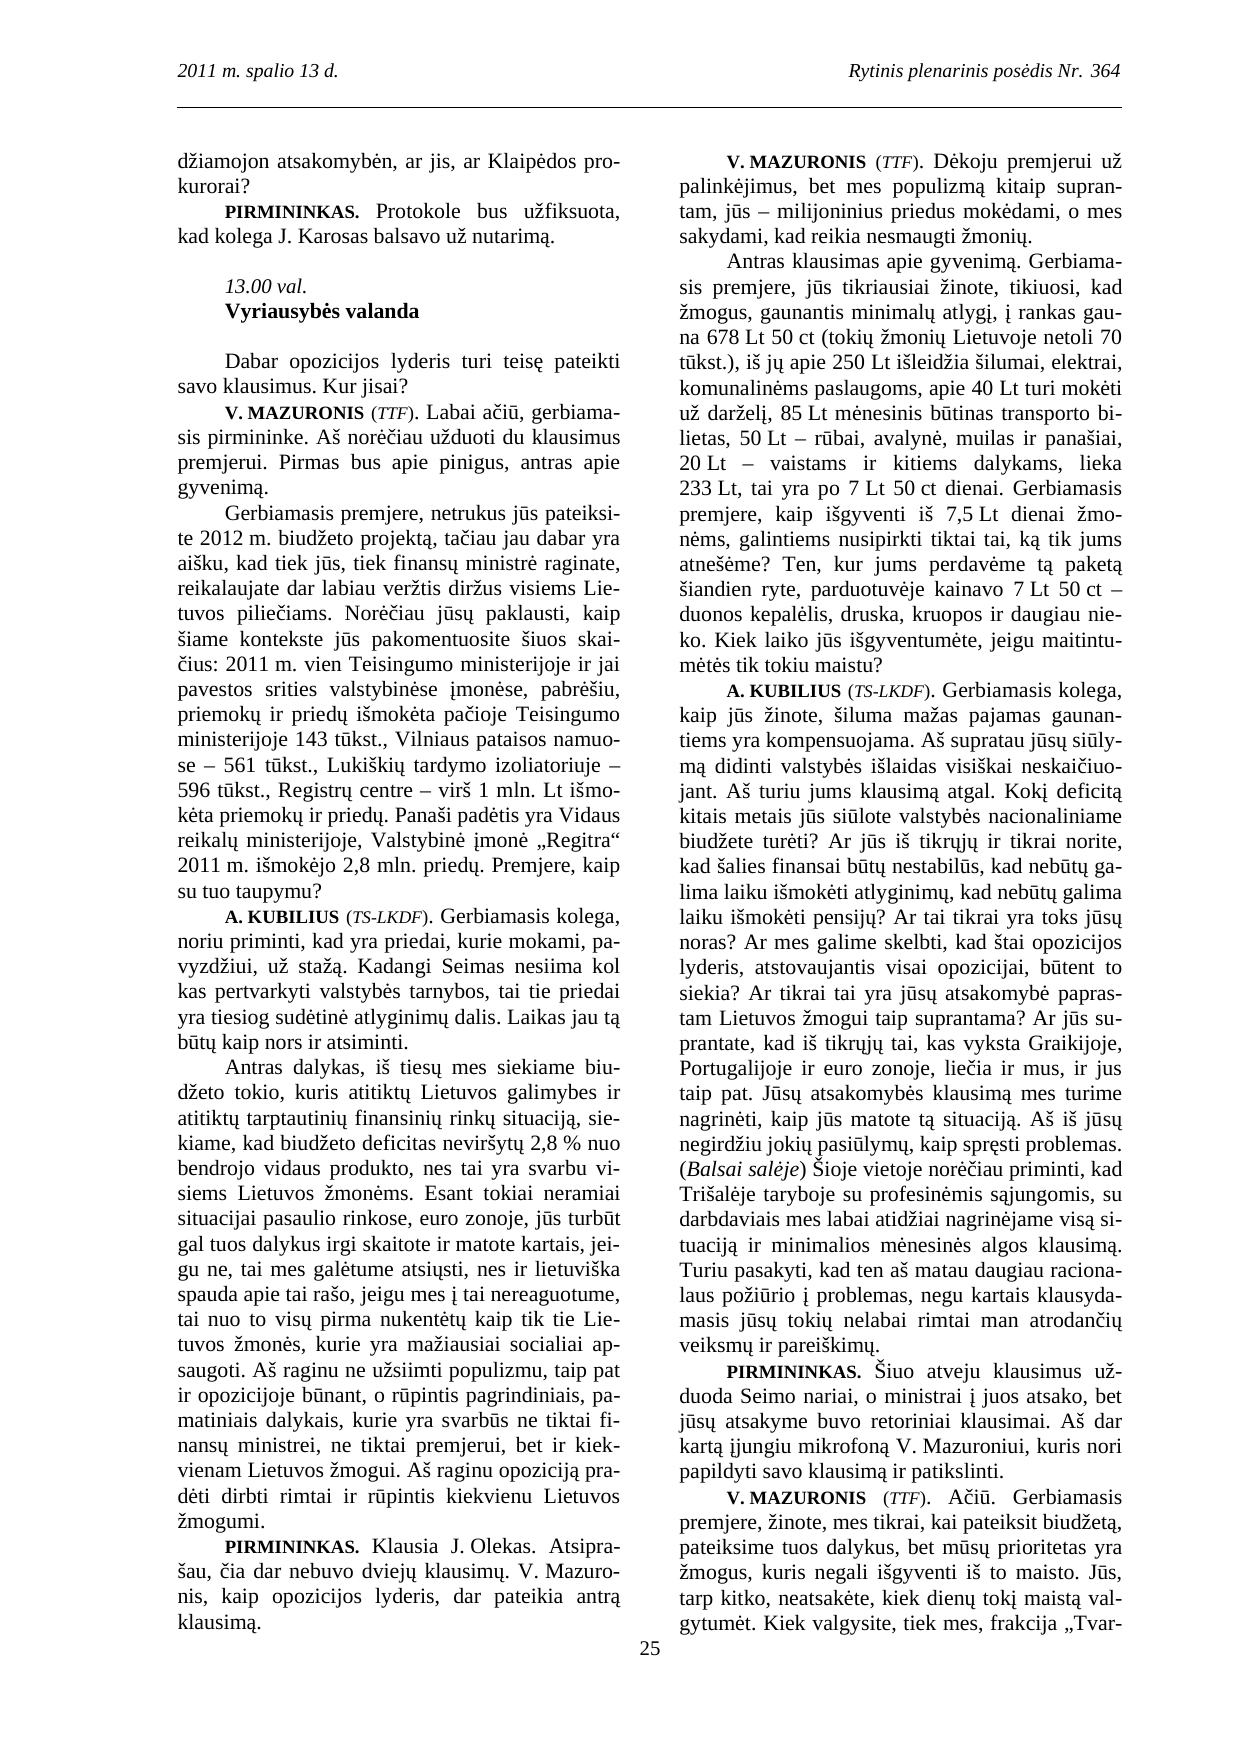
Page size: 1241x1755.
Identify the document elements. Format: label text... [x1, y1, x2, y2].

text džia­mo­jon at­sa­ko­my­bėn, ar jis, ar Klai­pė­dos pro­ku­ro­rai? [177, 148, 620, 198]
text PIRMININKAS. Šiuo at­ve­ju klau­si­mus už­duo­da Sei­mo na­riai, o mi­nist­rai į juos at­sa­ko, bet jū­sų at­sa­ky­me bu­vo re­to­ri­niai klau­si­mai. Aš dar kar­tą įjun­giu mik­ro­fo­ną V. Ma­zu­ro­niui, ku­ris no­ri pa­pil­dy­ti sa­vo klau­si­mą ir pa­tiks­lin­ti. [679, 1358, 1122, 1484]
text A. KUBILIUS (TS-LKDF). Ger­bia­ma­sis ko­le­ga, no­riu pri­min­ti, kad yra prie­dai, ku­rie mo­ka­mi, pa­vyz­džiui, už sta­žą. Ka­dan­gi Sei­mas ne­si­i­ma kol kas per­tvar­ky­ti vals­ty­bės tar­ny­bos, tai tie prie­dai yra tie­siog su­dė­ti­nė at­ly­gi­ni­mų da­lis. Lai­kas jau tą bū­tų kaip nors ir at­si­min­ti. [177, 903, 620, 1054]
text Vy­riau­sy­bės va­lan­da [177, 298, 620, 323]
text Ger­bia­ma­sis prem­je­re, ne­tru­kus jūs pa­teik­si­te 2012 m. biu­dže­to pro­jek­tą, ta­čiau jau da­bar yra aiš­ku, kad tiek jūs, tiek fi­nan­sų mi­nist­rė ra­gi­na­te, rei­ka­lau­ja­te dar la­biau verž­tis dir­žus vi­siems Lie­tu­vos pi­lie­čiams. No­rė­čiau jū­sų pa­klaus­ti, kaip šia­me kon­teks­te jūs pa­ko­men­tuo­si­te šiuos skai­čius: 2011 m. vien Tei­sin­gu­mo mi­nis­te­ri­jo­je ir jai pa­ves­tos sri­ties vals­ty­bi­nė­se įmo­nė­se, pa­brė­šiu, prie­mo­kų ir prie­dų iš­mo­kė­ta pa­čio­je Tei­sin­gu­mo mi­nis­te­ri­jo­je 143 tūkst., Vil­niaus pa­tai­sos na­muo­se – 561 tūkst., Lu­kiš­kių tar­dy­mo izo­lia­to­riu­je – 596 tūkst., Re­gist­rų cen­tre – virš 1 mln. Lt iš­mo­kė­ta prie­mo­kų ir prie­dų. Pa­na­ši pa­dė­tis yra Vi­daus rei­ka­lų mi­nis­te­ri­jo­je, Vals­ty­bi­nė įmo­nė „Re­git­ra“ 2011 m. iš­mo­kė­jo 2,8 mln. prie­dų. Prem­je­re, kaip su tuo tau­py­mu? [177, 499, 620, 903]
text Ant­ras klau­si­mas apie gy­ve­ni­mą. Ger­bia­ma­sis prem­je­re, jūs tik­riau­siai ži­no­te, ti­kiuo­si, kad žmo­gus, gau­nan­tis mi­ni­ma­lų at­ly­gį, į ran­kas gau­na 678 Lt 50 ct (to­kių žmo­nių Lie­tu­vo­je ne­to­li 70 tūkst.), iš jų apie 250 Lt iš­lei­džia ši­lu­mai, elek­trai, ko­mu­na­li­nėms pa­slau­goms, apie 40 Lt tu­ri mo­kė­ti už dar­že­lį, 85 Lt mė­ne­si­nis bū­ti­nas trans­por­to bi­lie­tas, 50 Lt – rū­bai, ava­ly­nė, mui­las ir pa­na­šiai, 20 Lt – vais­tams ir ki­tiems da­ly­kams, lie­ka 233 Lt, tai yra po 7 Lt 50 ct die­nai. Ger­bia­ma­sis prem­je­re, kaip iš­gy­ven­ti iš 7,5 Lt die­nai žmo­nėms, ga­lin­tiems nu­si­pirk­ti tik­tai tai, ką tik jums at­ne­šė­me? Ten, kur jums per­da­vė­me tą pa­ke­tą šian­dien ry­te, par­duo­tu­vė­je kai­na­vo 7 Lt 50 ct – duo­nos ke­pa­lė­lis, drus­ka, kruo­pos ir dau­giau nie­ko. Kiek lai­ko jūs iš­gy­ven­tu­mė­te, jei­gu mai­tin­tu­mė­tės tik to­kiu mais­tu? [679, 248, 1122, 677]
text 13.00 val. [224, 274, 620, 298]
text PIRMININKAS. Klau­sia J. Ole­kas. At­si­pra­šau, čia dar ne­bu­vo dvie­jų klau­si­mų. V. Ma­zu­ro­nis, kaip opo­zi­ci­jos ly­de­ris, dar pa­tei­kia an­trą klau­si­mą. [177, 1533, 620, 1634]
text V. MAZURONIS (TTF). Dė­ko­ju prem­je­rui už pa­lin­kė­ji­mus, bet mes po­pu­liz­mą ki­taip su­pran­tam, jūs – mi­li­jo­ni­nius prie­dus mo­kė­da­mi, o mes sa­ky­da­mi, kad rei­kia ne­smaug­ti žmo­nių. [679, 148, 1122, 248]
text PIRMININKAS. Pro­to­ko­le bus už­fik­suo­ta, kad ko­le­ga J. Ka­ro­sas bal­sa­vo už nu­ta­ri­mą. [177, 198, 620, 248]
text Da­bar opo­zi­ci­jos ly­de­ris tu­ri tei­sę pa­teik­ti sa­vo klau­si­mus. Kur ji­sai? [177, 348, 620, 399]
text V. MAZURONIS (TTF). Ačiū. Ger­bia­ma­sis prem­je­re, ži­no­te, mes tik­rai, kai pa­teik­sit biu­dže­tą, pa­teik­si­me tuos da­ly­kus, bet mū­sų pri­ori­te­tas yra žmo­gus, ku­ris ne­ga­li iš­gy­ven­ti iš to mais­to. Jūs, tarp kit­ko, ne­at­sa­kė­te, kiek die­nų to­kį mais­tą val­gy­tu­mėt. Kiek val­gy­si­te, tiek mes, frak­ci­ja „Tvar­ [679, 1484, 1122, 1635]
text A. KUBILIUS (TS-LKDF). Ger­bia­ma­sis ko­le­ga, kaip jūs ži­no­te, ši­lu­ma ma­žas pa­ja­mas gau­nan­tiems yra kom­pen­suo­ja­ma. Aš su­pra­tau jū­sų siū­ly­mą di­din­ti vals­ty­bės iš­lai­das vi­siš­kai ne­skai­čiuo­jant. Aš tu­riu jums klau­si­mą at­gal. Ko­kį de­fi­ci­tą ki­tais me­tais jūs siū­lo­te vals­ty­bės na­cio­na­li­nia­me biu­dže­te tu­rė­ti? Ar jūs iš tik­rų­jų ir tik­rai no­ri­te, kad ša­lies fi­nan­sai bū­tų ne­sta­bi­lūs, kad ne­bū­tų ga­li­ma lai­ku iš­mo­kė­ti at­ly­gi­ni­mų, kad ne­bū­tų ga­li­ma lai­ku iš­mo­kė­ti pen­si­jų? Ar tai tik­rai yra toks jū­sų no­ras? Ar mes ga­li­me skelb­ti, kad štai opo­zi­ci­jos ly­de­ris, at­sto­vau­jan­tis vi­sai opo­zi­ci­jai, bū­tent to sie­kia? Ar tik­rai tai yra jū­sų at­sa­ko­my­bė pa­pras­tam Lie­tu­vos žmo­gui taip su­pran­ta­ma? Ar jūs su­pran­ta­te, kad iš tik­rų­jų tai, kas vyks­ta Grai­ki­jo­je, Por­tu­ga­li­jo­je ir eu­ro zo­no­je, lie­čia ir mus, ir jus taip pat. Jū­sų at­sa­ko­my­bės klau­si­mą mes tu­ri­me nag­ri­nė­ti, kaip jūs ma­to­te tą si­tu­a­ci­ją. Aš iš jū­sų ne­gir­džiu jo­kių pa­siū­ly­mų, kaip spręs­ti pro­ble­mas. (Bal­sai sa­lė­je) Šio­je vie­to­je no­rė­čiau pri­min­ti, kad Tri­ša­lė­je ta­ry­bo­je su pro­fe­si­nė­mis są­jun­go­mis, su darb­da­viais mes la­bai ati­džiai nag­ri­nė­ja­me vi­są si­tu­a­ci­ją ir mi­ni­ma­lios mė­ne­si­nės al­gos klau­si­mą. Tu­riu pa­sa­ky­ti, kad ten aš ma­tau dau­giau ra­cio­na­laus po­žiū­rio į pro­ble­mas, ne­gu kar­tais klau­sy­da­ma­sis jū­sų to­kių ne­la­bai rim­tai man at­ro­dan­čių veiks­mų ir pa­reiš­ki­mų. [679, 677, 1122, 1358]
text Ant­ras da­ly­kas, iš tie­sų mes sie­kia­me biu­dže­to to­kio, ku­ris ati­tik­tų Lie­tu­vos ga­li­my­bes ir ati­tik­tų tarp­tau­ti­nių fi­nan­si­nių rin­kų si­tu­a­ci­ją, sie­kia­me, kad biu­dže­to de­fi­ci­tas ne­vir­šy­tų 2,8 % nuo ben­dro­jo vi­daus pro­duk­to, nes tai yra svar­bu vi­siems Lie­tu­vos žmo­nėms. Esant to­kiai ne­ra­miai si­tu­a­ci­jai pa­sau­lio rin­ko­se, eu­ro zo­no­je, jūs tur­būt gal tuos da­ly­kus ir­gi skai­to­te ir ma­to­te kar­tais, jei­gu ne, tai mes ga­lė­tu­me at­siųs­ti, nes ir lie­tu­viš­ka spau­da apie tai ra­šo, jei­gu mes į tai ne­re­a­guo­tu­me, tai nuo to vi­sų pir­ma nu­ken­tė­tų kaip tik tie Lie­tuvos žmo­nės, ku­rie yra ma­žiau­siai so­cia­liai ap­sau­go­ti. Aš ra­gi­nu ne­ už­si­im­ti po­pu­liz­mu, taip pat ir opo­zi­ci­jo­je bū­nant, o rū­pin­tis pa­grin­di­niais, pa­ma­ti­niais da­ly­kais, ku­rie yra svar­būs ne tik­tai fi­nan­sų mi­nist­rei, ne tik­tai prem­je­rui, bet ir kiek­vienam Lie­tu­vos žmo­gui. Aš ra­gi­nu opo­zi­ci­ją pra­dė­ti dirb­ti rim­tai ir rū­pin­tis kiek­vie­nu Lie­tu­vos žmo­gu­mi. [177, 1054, 620, 1533]
text V. MAZURONIS (TTF). La­bai ačiū, ger­bia­ma­sis pir­mi­nin­ke. Aš no­rė­čiau už­duo­ti du klau­si­mus prem­je­rui. Pir­mas bus apie pi­ni­gus, ant­ras apie gy­ve­ni­mą. [177, 399, 620, 499]
